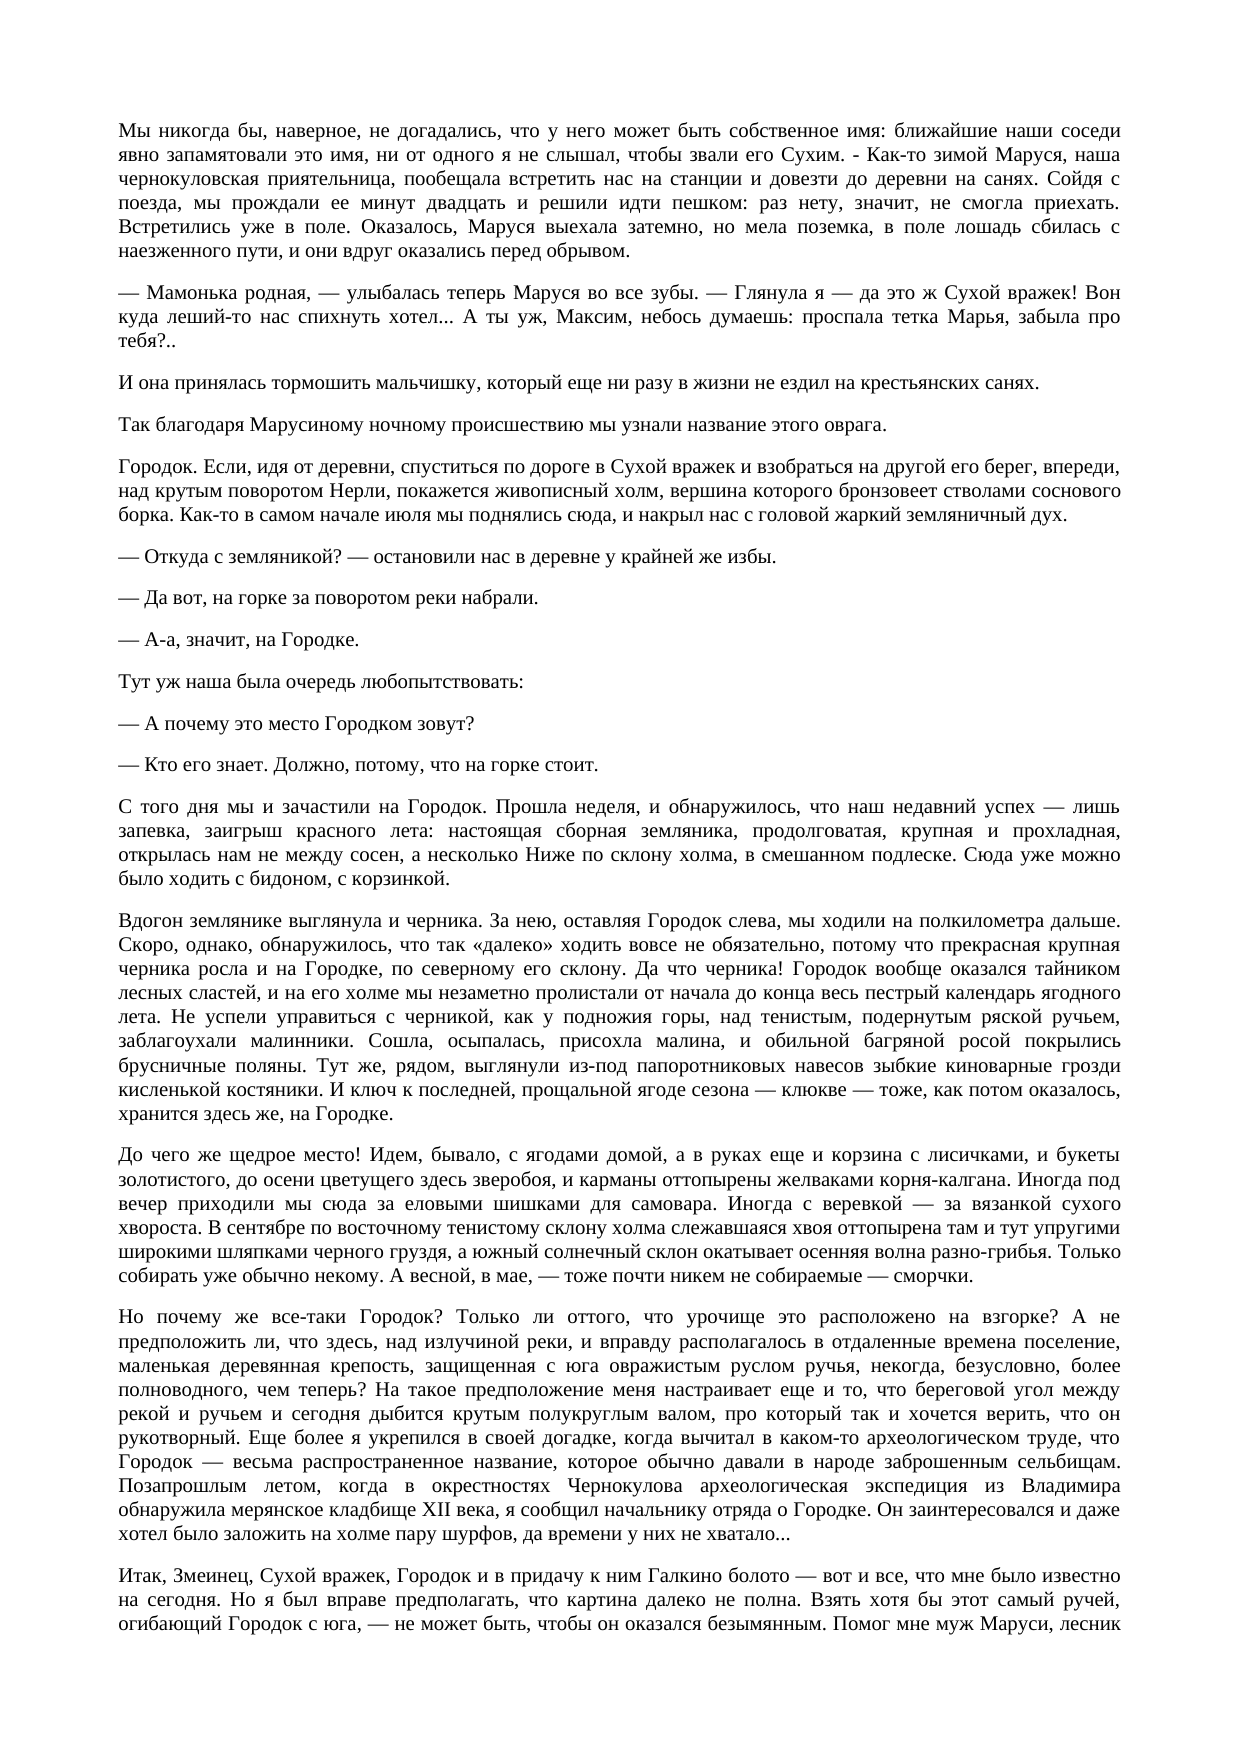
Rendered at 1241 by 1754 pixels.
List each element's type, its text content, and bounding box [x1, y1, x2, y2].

text Но почему же все-таки Городок? Только ли оттого, что урочище это расположено на взгорке? А не предположить ли, что здесь, над излучиной реки, и вправду располагалось в отдаленные времена поселение, маленькая деревянная крепость, защищенная с юга овражистым руслом ручья, некогда, безусловно, более полноводного, чем теперь? На такое предположение меня настраивает еще и то, что береговой угол между рекой и ручьем и сегодня дыбится крутым полукруглым валом, про который так и хочется верить, что он рукотворный. Еще более я укрепился в своей догадке, когда вычитал в каком-то археологическом труде, что Городок — весьма распространенное название, которое обычно давали в народе заброшенным сельбищам. Позапрошлым летом, когда в окрестностях Чернокулова археологическая экспедиция из Владимира обнаружила мерянское кладбище XII века, я сообщил начальнику отряда о Городке. Он заинтересовался и даже хотел было заложить на холме пару шурфов, да времени у них не хватало... [118, 1304, 1122, 1545]
text Вдогон землянике выглянула и черника. За нею, оставляя Городок слева, мы ходили на полкилометра дальше. Скоро, однако, обнаружилось, что так «далеко» ходить вовсе не обязательно, потому что прекрасная крупная черника росла и на Городке, по северному его склону. Да что черника! Городок вообще оказался тайником лесных сластей, и на его холме мы незаметно пролистали от начала до конца весь пестрый календарь ягодного лета. Не успели управиться с черникой, как у подножия горы, над тенистым, подернутым ряской ручьем, заблагоухали малинники. Сошла, осыпалась, присохла малина, и обильной багряной росой покрылись брусничные поляны. Тут же, рядом, выглянули из-под папоротниковых навесов зыбкие киноварные грозди кисленькой костяники. И ключ к последней, прощальной ягоде сезона — клюкве — тоже, как потом оказалось, хранится здесь же, на Городке. [118, 908, 1122, 1125]
text Городок. Если, идя от деревни, спуститься по дороге в Сухой вражек и взобраться на другой его берег, впереди, над крутым поворотом Нерли, покажется живописный холм, вершина которого бронзовеет стволами соснового борка. Как-то в самом начале июля мы поднялись сюда, и накрыл нас с головой жаркий земляничный дух. [118, 454, 1122, 526]
text Мы никогда бы, наверное, не догадались, что у него может быть собственное имя: ближайшие наши соседи явно запамятовали это имя, ни от одного я не слышал, чтобы звали его Сухим. - Как-то зимой Маруся, наша чернокуловская приятельница, пообещала встретить нас на станции и довезти до деревни на санях. Сойдя с поезда, мы прождали ее минут двадцать и решили идти пешком: раз нету, значит, не смогла приехать. Встретились уже в поле. Оказалось, Маруся выехала затемно, но мела поземка, в поле лошадь сбилась с наезженного пути, и они вдруг оказались перед обрывом. [118, 118, 1122, 262]
text Итак, Змеинец, Сухой вражек, Городок и в придачу к ним Галкино болото — вот и все, что мне было известно на сегодня. Но я был вправе предполагать, что картина далеко не полна. Взять хотя бы этот самый ручей, огибающий Городок с юга, — не может быть, чтобы он оказался безымянным. Помог мне муж Маруси, лесник [118, 1563, 1122, 1635]
text — А-а, значит, на Городке. [118, 627, 1122, 651]
text — Мамонька родная, — улыбалась теперь Маруся во все зубы. — Глянула я — да это ж Сухой вражек! Вон куда леший-то нас спихнуть хотел... А ты уж, Максим, небось думаешь: проспала тетка Марья, забыла про тебя?.. [118, 280, 1122, 352]
text — А почему это место Городком зовут? [118, 711, 1122, 735]
text И она принялась тормошить мальчишку, который еще ни разу в жизни не ездил на крестьянских санях. [118, 370, 1122, 394]
text Так благодаря Марусиному ночному происшествию мы узнали название этого оврага. [118, 412, 1122, 436]
text — Кто его знает. Должно, потому, что на горке стоит. [118, 752, 1122, 776]
text — Откуда с земляникой? — остановили нас в деревне у крайней же избы. [118, 543, 1122, 568]
text С того дня мы и зачастили на Городок. Прошла неделя, и обнаружилось, что наш недавний успех — лишь запевка, заигрыш красного лета: настоящая сборная земляника, продолговатая, крупная и прохладная, открылась нам не между сосен, а несколько Ниже по склону холма, в смешанном подлеске. Сюда уже можно было ходить с бидоном, с корзинкой. [118, 794, 1122, 890]
text До чего же щедрое место! Идем, бывало, с ягодами домой, а в руках еще и корзина с лисичками, и букеты золотистого, до осени цветущего здесь зверобоя, и карманы оттопырены желваками корня-калгана. Иногда под вечер приходили мы сюда за еловыми шишками для самовара. Иногда с веревкой — за вязанкой сухого хвороста. В сентябре по восточному тенистому склону холма слежавшаяся хвоя оттопырена там и тут упругими широкими шляпками черного груздя, а южный солнечный склон окатывает осенняя волна разно-грибья. Только собирать уже обычно некому. А весной, в мае, — тоже почти никем не собираемые — сморчки. [118, 1142, 1122, 1287]
text — Да вот, на горке за поворотом реки набрали. [118, 585, 1122, 609]
text Тут уж наша была очередь любопытствовать: [118, 669, 1122, 693]
